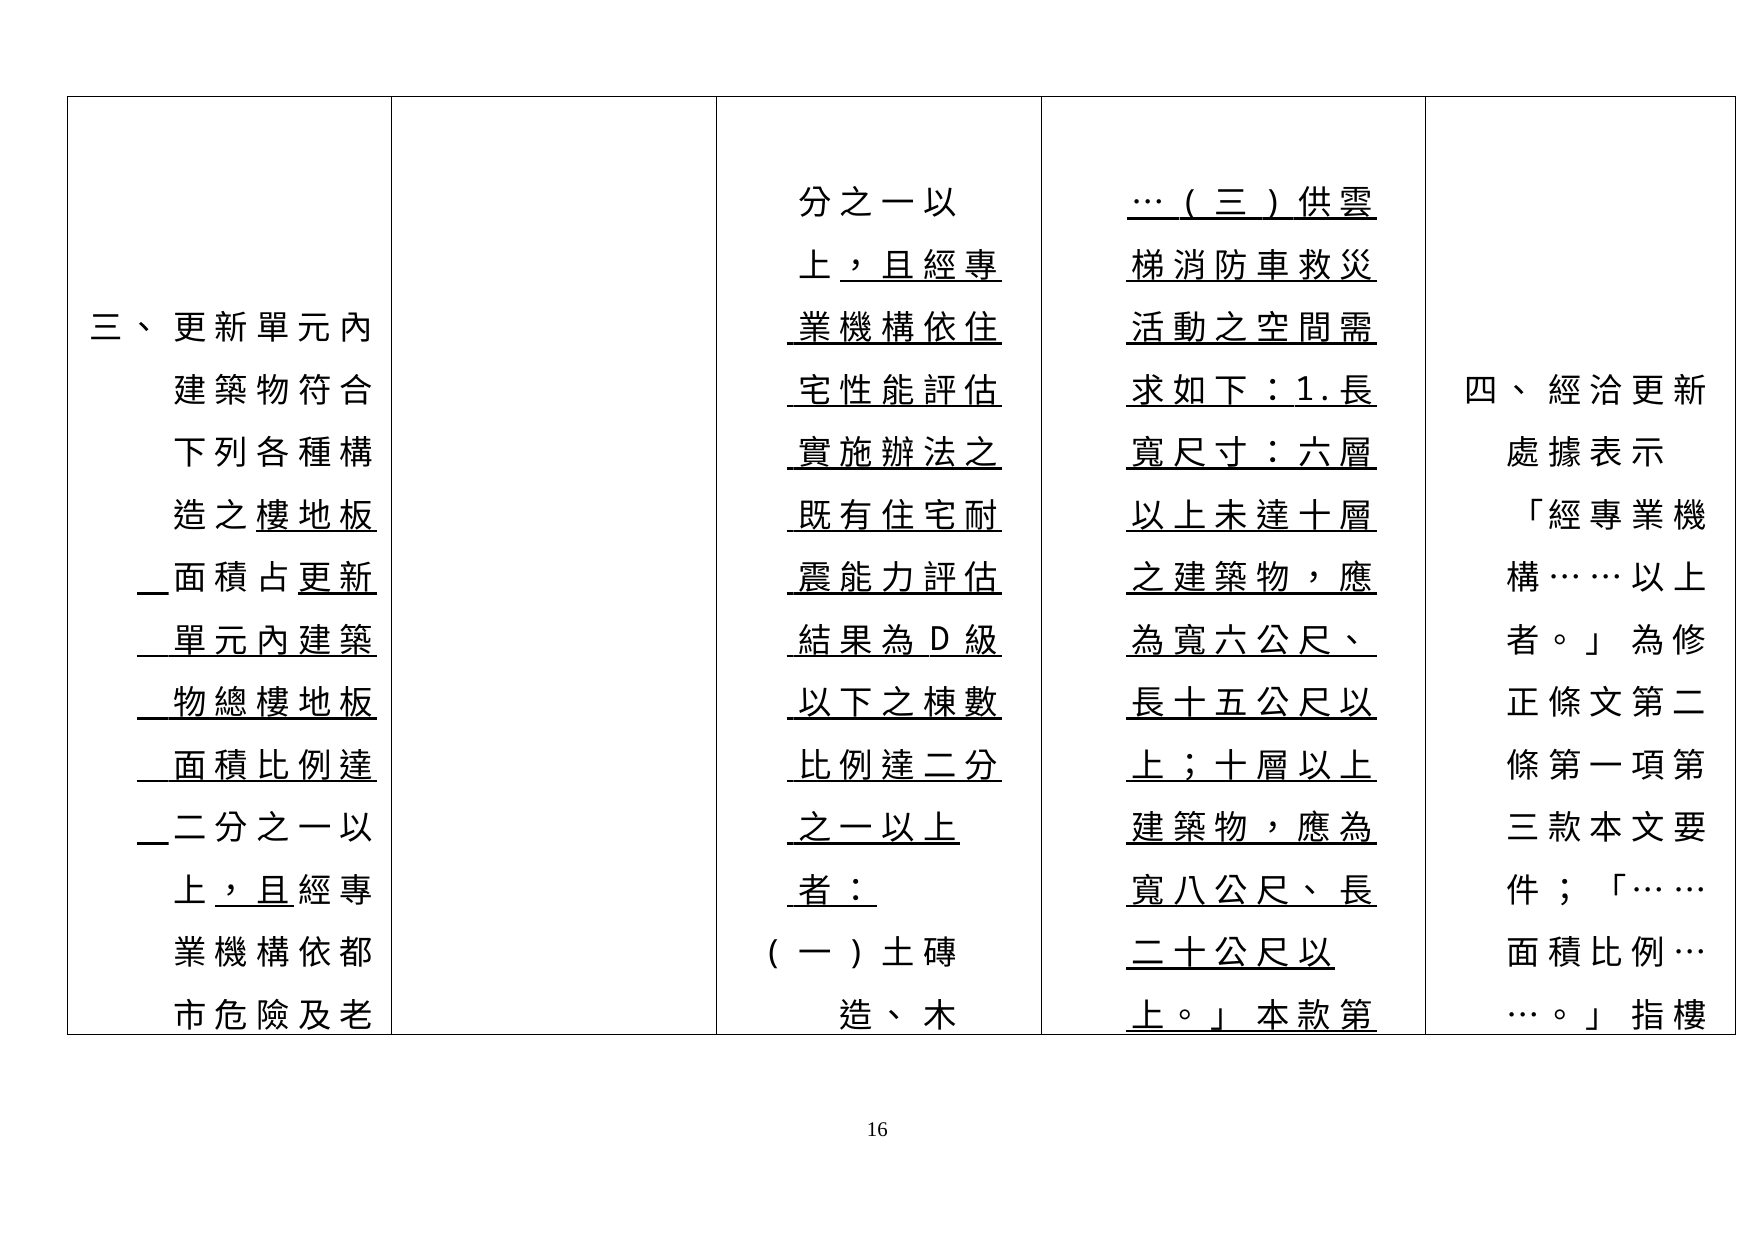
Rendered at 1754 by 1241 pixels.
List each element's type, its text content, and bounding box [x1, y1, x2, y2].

table_cell 三、更新單元內建築物符合下列各種構造之樓地板面積占更新單元內建築物總樓地板面積比例達二分之一以上，且經專業機構依都市危險及老 [68, 97, 391, 1033]
table_cell …(三)供雲梯消防車救災活動之空間需求如下：1.長寬尺寸：六層以上未達十層之建築物，應為寬六公尺、長十五公尺以上；十層以上建築物，應為寬八公尺、長二十公尺以上。」本款第 [1042, 97, 1425, 1033]
table_cell [392, 97, 716, 1033]
table_cell 四、經洽更新處據表示「經專業機構……以上者。」為修正條文第二條第一項第三款本文要件；「……面積比例……。」指樓 [1426, 97, 1735, 1033]
table_cell 分之一以上，且經專業機構依住宅性能評估實施辦法之既有住宅耐震能力評估結果為D級以下之棟數比例達二分之一以上者： (一)土磚造、木 [717, 97, 1041, 1033]
